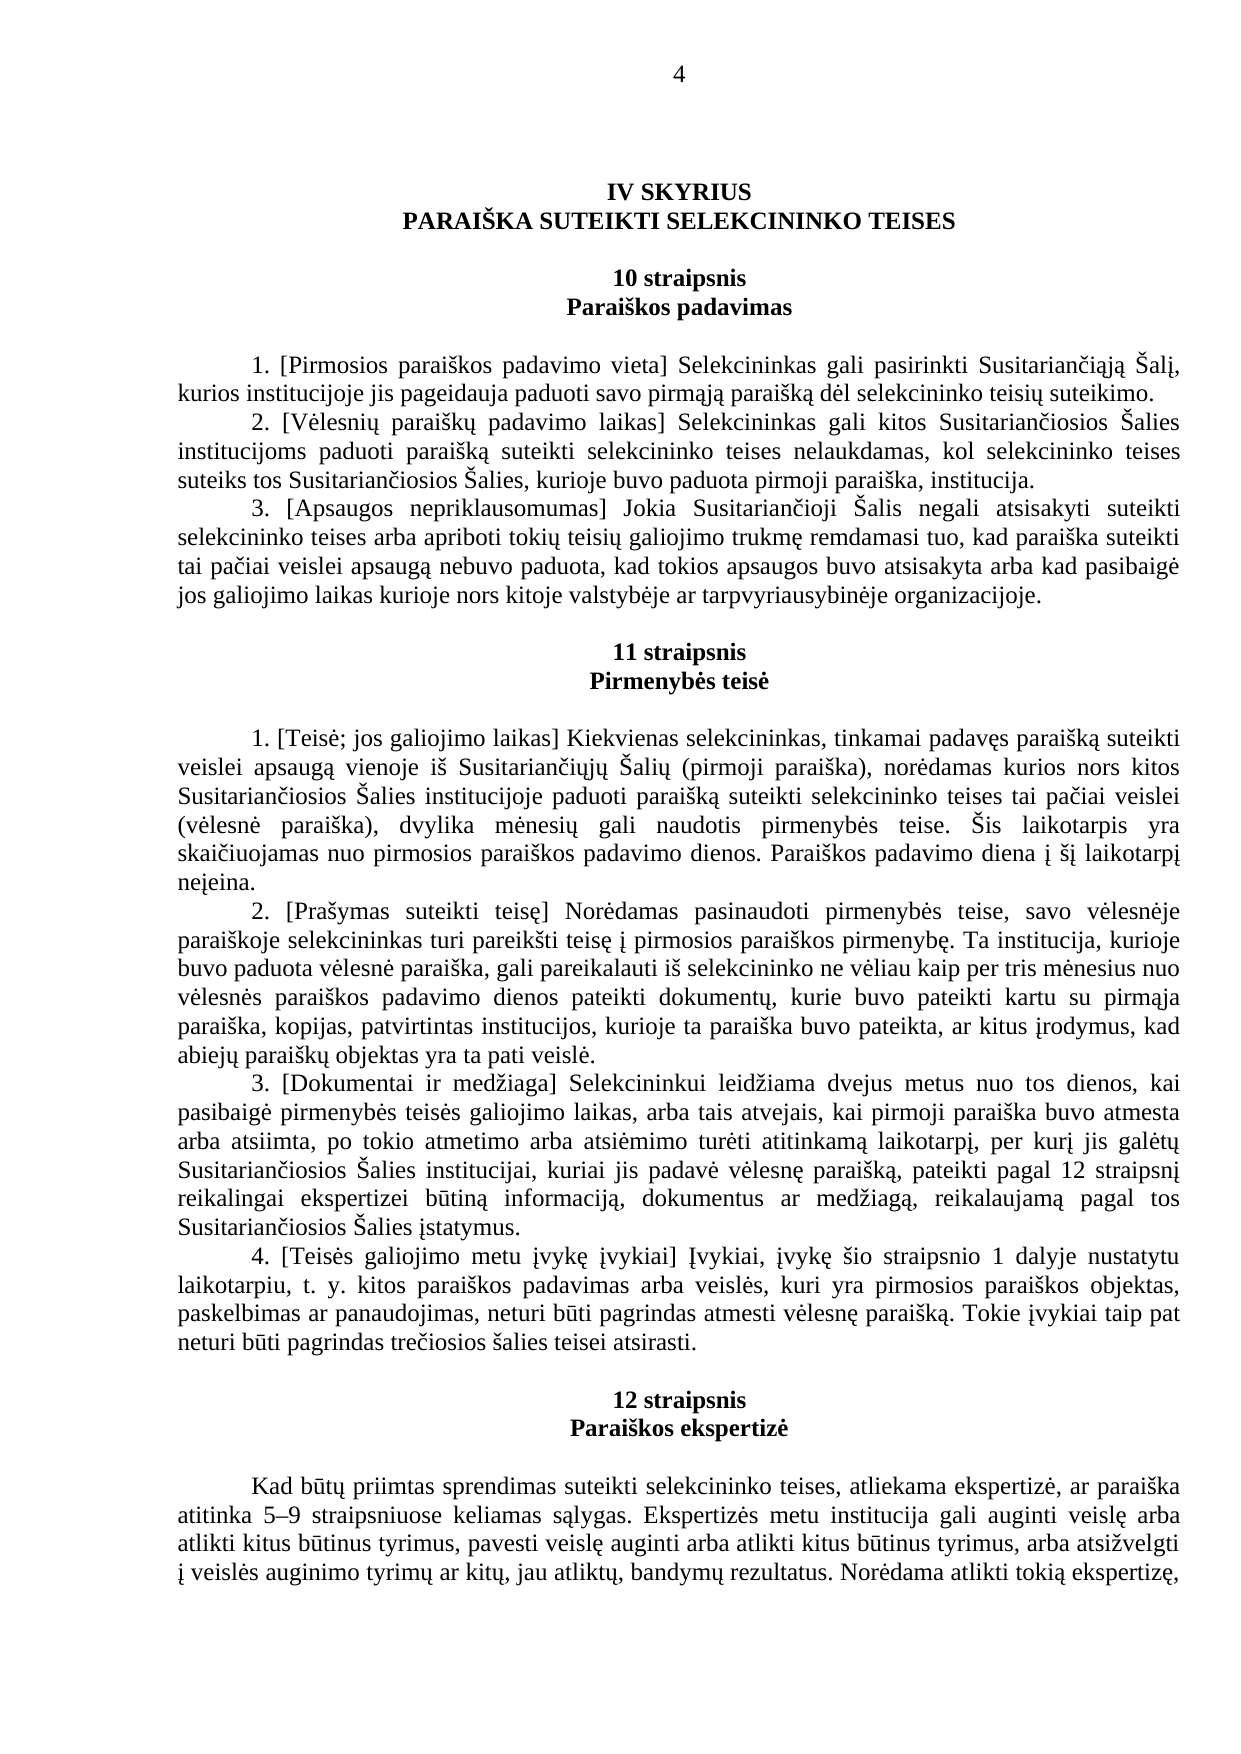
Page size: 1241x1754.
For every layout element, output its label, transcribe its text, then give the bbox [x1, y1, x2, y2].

text 12 straipsnis [177, 1385, 1181, 1413]
text 3. [Apsaugos nepriklausomumas] Jokia Susitariančioji Šalis negali atsisakyti suteikti selekcininko teises arba apriboti tokių teisių galiojimo trukmę remdamasi tuo, kad paraiška suteikti tai pačiai veislei apsaugą nebuvo paduota, kad tokios apsaugos buvo atsisakyta arba kad pasibaigė jos galiojimo laikas kurioje nors kitoje valstybėje ar tarpvyriausybinėje organizacijoje. [177, 493, 1181, 608]
text IV SKYRIUS [177, 177, 1181, 206]
text 4. [Teisės galiojimo metu įvykę įvykiai] Įvykiai, įvykę šio straipsnio 1 dalyje nustatytu laikotarpiu, t. y. kitos paraiškos padavimas arba veislės, kuri yra pirmosios paraiškos objektas, paskelbimas ar panaudojimas, neturi būti pagrindas atmesti vėlesnę paraišką. Tokie įvykiai taip pat neturi būti pagrindas trečiosios šalies teisei atsirasti. [177, 1241, 1181, 1356]
text 1. [Teisė; jos galiojimo laikas] Kiekvienas selekcininkas, tinkamai padavęs paraišką suteikti veislei apsaugą vienoje iš Susitariančiųjų Šalių (pirmoji paraiška), norėdamas kurios nors kitos Susitariančiosios Šalies institucijoje paduoti paraišką suteikti selekcininko teises tai pačiai veislei (vėlesnė paraiška), dvylika mėnesių gali naudotis pirmenybės teise. Šis laikotarpis yra skaičiuojamas nuo pirmosios paraiškos padavimo dienos. Paraiškos padavimo diena į šį laikotarpį neįeina. [177, 723, 1181, 896]
text Paraiškos ekspertizė [177, 1413, 1181, 1442]
text 1. [Pirmosios paraiškos padavimo vieta] Selekcininkas gali pasirinkti Susitariančiąją Šalį, kurios institucijoje jis pageidauja paduoti savo pirmąją paraišką dėl selekcininko teisių suteikimo. [177, 350, 1181, 407]
text Paraiškos padavimas [177, 292, 1181, 321]
text 3. [Dokumentai ir medžiaga] Selekcininkui leidžiama dvejus metus nuo tos dienos, kai pasibaigė pirmenybės teisės galiojimo laikas, arba tais atvejais, kai pirmoji paraiška buvo atmesta arba atsiimta, po tokio atmetimo arba atsiėmimo turėti atitinkamą laikotarpį, per kurį jis galėtų Susitariančiosios Šalies institucijai, kuriai jis padavė vėlesnę paraišką, pateikti pagal 12 straipsnį reikalingai ekspertizei būtiną informaciją, dokumentus ar medžiagą, reikalaujamą pagal tos Susitariančiosios Šalies įstatymus. [177, 1068, 1181, 1241]
text PARAIŠKA SUTEIKTI SELEKCININKO TEISES [177, 206, 1181, 235]
text 11 straipsnis [177, 637, 1181, 666]
text Kad būtų priimtas sprendimas suteikti selekcininko teises, atliekama ekspertizė, ar paraiška atitinka 5–9 straipsniuose keliamas sąlygas. Ekspertizės metu institucija gali auginti veislę arba atlikti kitus būtinus tyrimus, pavesti veislę auginti arba atlikti kitus būtinus tyrimus, arba atsižvelgti į veislės auginimo tyrimų ar kitų, jau atliktų, bandymų rezultatus. Norėdama atlikti tokią ekspertizę, [177, 1471, 1181, 1586]
text 10 straipsnis [177, 263, 1181, 292]
text 2. [Vėlesnių paraiškų padavimo laikas] Selekcininkas gali kitos Susitariančiosios Šalies institucijoms paduoti paraišką suteikti selekcininko teises nelaukdamas, kol selekcininko teises suteiks tos Susitariančiosios Šalies, kurioje buvo paduota pirmoji paraiška, institucija. [177, 407, 1181, 493]
text Pirmenybės teisė [177, 666, 1181, 695]
text 2. [Prašymas suteikti teisę] Norėdamas pasinaudoti pirmenybės teise, savo vėlesnėje paraiškoje selekcininkas turi pareikšti teisę į pirmosios paraiškos pirmenybę. Ta institucija, kurioje buvo paduota vėlesnė paraiška, gali pareikalauti iš selekcininko ne vėliau kaip per tris mėnesius nuo vėlesnės paraiškos padavimo dienos pateikti dokumentų, kurie buvo pateikti kartu su pirmąja paraiška, kopijas, patvirtintas institucijos, kurioje ta paraiška buvo pateikta, ar kitus įrodymus, kad abiejų paraiškų objektas yra ta pati veislė. [177, 896, 1181, 1068]
